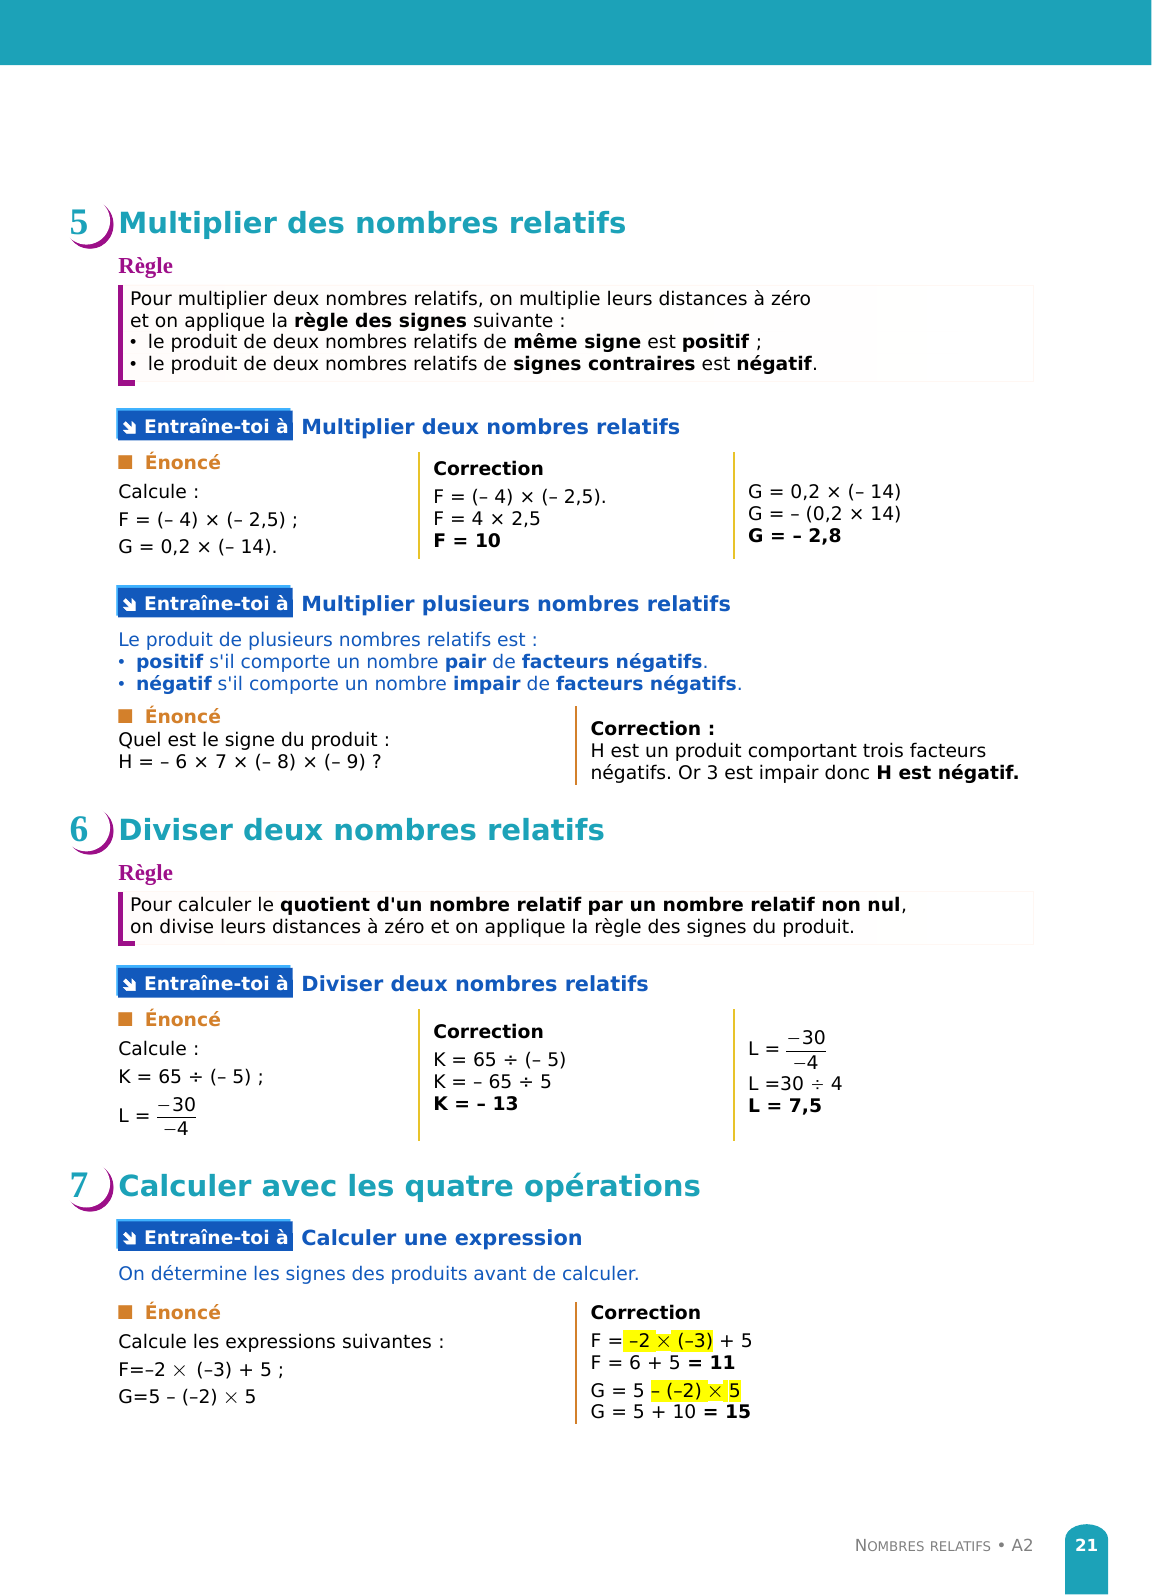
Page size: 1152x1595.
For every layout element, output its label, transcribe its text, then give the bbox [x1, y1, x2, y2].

list Énoncé [118, 707, 561, 729]
text H est un produit comportant trois facteurs négatifs. Or 3 est impair donc H est négatif. [590, 740, 1033, 784]
text F = 4 × 2,5 [433, 508, 718, 529]
text Calcule : [118, 481, 404, 503]
text K = – 13 [433, 1093, 718, 1114]
text Calcule : [118, 1038, 404, 1060]
text L = 7,5 [748, 1095, 1033, 1117]
text L = [118, 1094, 404, 1140]
text Quel est le signe du produit : H = – 6 × 7 × (– 8) × (– 9) ? [118, 729, 561, 773]
text G = – 2,8 [748, 525, 1033, 547]
text G=5 – (–2) × 5 [118, 1387, 561, 1408]
list positif s'il comporte un nombre pair de facteurs négatifs. [118, 651, 1033, 673]
text Multiplier deux nombres relatifs [293, 411, 1033, 440]
text Le produit de plusieurs nombres relatifs est : [118, 629, 1033, 651]
text Calcule les expressions suivantes : [118, 1331, 561, 1353]
text F = (– 4) × (– 2,5). [433, 486, 718, 508]
text Correction : [590, 718, 1033, 740]
text Diviser deux nombres relatifs [293, 968, 1033, 997]
list Énoncé [118, 1302, 561, 1325]
text F = –2 × (–3) + 5 [590, 1330, 1033, 1352]
text G = 0,2 × (– 14) [748, 482, 1033, 503]
text F = 10 [433, 529, 718, 551]
text Calculer avec les quatre opérations [118, 1169, 1033, 1203]
text On détermine les signes des produits avant de calculer. [118, 1263, 1033, 1284]
text K = – 65 ÷ 5 [433, 1071, 718, 1093]
list Énoncé [118, 1009, 404, 1032]
text G = 5 + 10 = 15 [590, 1402, 1033, 1423]
text G = 5 – (–2) × 5 [590, 1380, 1033, 1402]
text Correction [433, 458, 718, 480]
text Multiplier des nombres relatifs [118, 207, 1033, 241]
text L = [748, 1027, 1033, 1073]
text Correction [590, 1302, 1033, 1324]
text Multiplier plusieurs nombres relatifs [293, 588, 1033, 617]
text F = (– 4) × (– 2,5) ; [118, 509, 404, 531]
text G = – (0,2 × 14) [748, 503, 1033, 525]
text Diviser deux nombres relatifs [118, 813, 1033, 847]
list Énoncé [118, 452, 404, 475]
text G = 0,2 × (– 14). [118, 536, 404, 558]
text F = 6 + 5 = 11 [590, 1352, 1033, 1374]
text Calculer une expression [293, 1221, 1033, 1251]
list négatif s'il comporte un nombre impair de facteurs négatifs. [118, 673, 1033, 695]
text L =30 ÷ 4 [748, 1073, 1033, 1095]
text K = 65 ÷ (– 5) [433, 1049, 718, 1071]
text Correction [433, 1021, 718, 1043]
text K = 65 ÷ (– 5) ; [118, 1066, 404, 1088]
text F=–2 × (–3) + 5 ; [118, 1359, 561, 1381]
